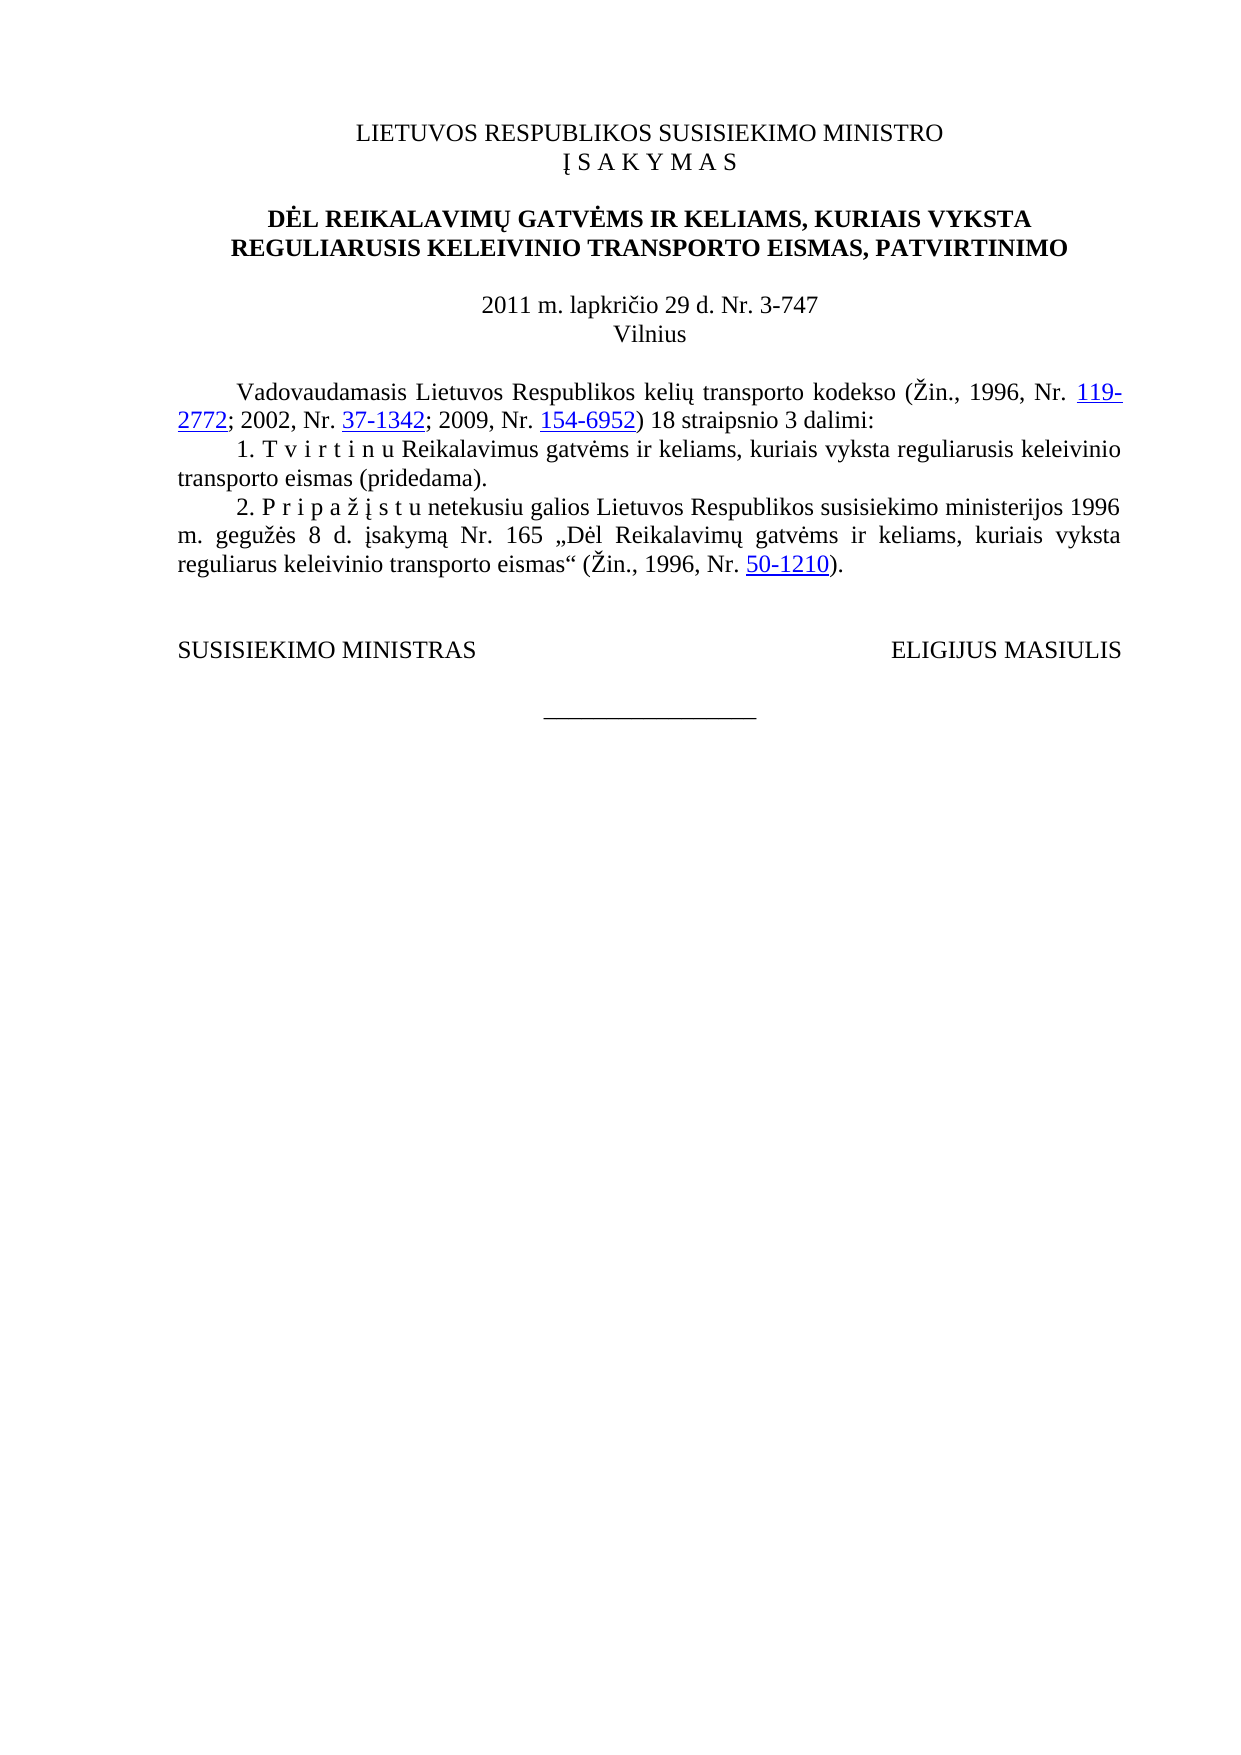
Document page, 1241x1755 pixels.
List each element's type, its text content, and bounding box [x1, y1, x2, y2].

text DĖL REIKALAVIMŲ GATVĖMS IR KELIAMS, KURIAIS VYKSTA REGULIARUSIS KELEIVINIO TRANSPORTO EISMAS, PATVIRTINIMO [177, 204, 1122, 262]
text 2011 m. lapkričio 29 d. Nr. 3-747 [177, 291, 1122, 319]
text Į S A K Y M A S [177, 147, 1122, 176]
text Vilnius [177, 319, 1122, 348]
text 2. P r i p a ž į s t u netekusiu galios Lietuvos Respublikos susisiekimo ministerijos 1996 m. gegužės 8 d. įsakymą Nr. 165 „Dėl Reikalavimų gatvėms ir keliams, kuriais vyksta reguliarus keleivinio transporto eismas“ (Žin., 1996, Nr. 50-1210). [177, 492, 1122, 578]
text _________________ [177, 693, 1122, 722]
text Vadovaudamasis Lietuvos Respublikos kelių transporto kodekso (Žin., 1996, Nr. 119-2772; 2002, Nr. 37-1342; 2009, Nr. 154-6952) 18 straipsnio 3 dalimi: [177, 377, 1122, 434]
text 1. T v i r t i n u Reikalavimus gatvėms ir keliams, kuriais vyksta reguliarusis keleivinio transporto eismas (pridedama). [177, 434, 1122, 492]
text Susisiekimo ministras Eligijus Masiulis [177, 636, 1122, 664]
text LIETUVOS RESPUBLIKOS SUSISIEKIMO MINISTRO [177, 118, 1122, 147]
